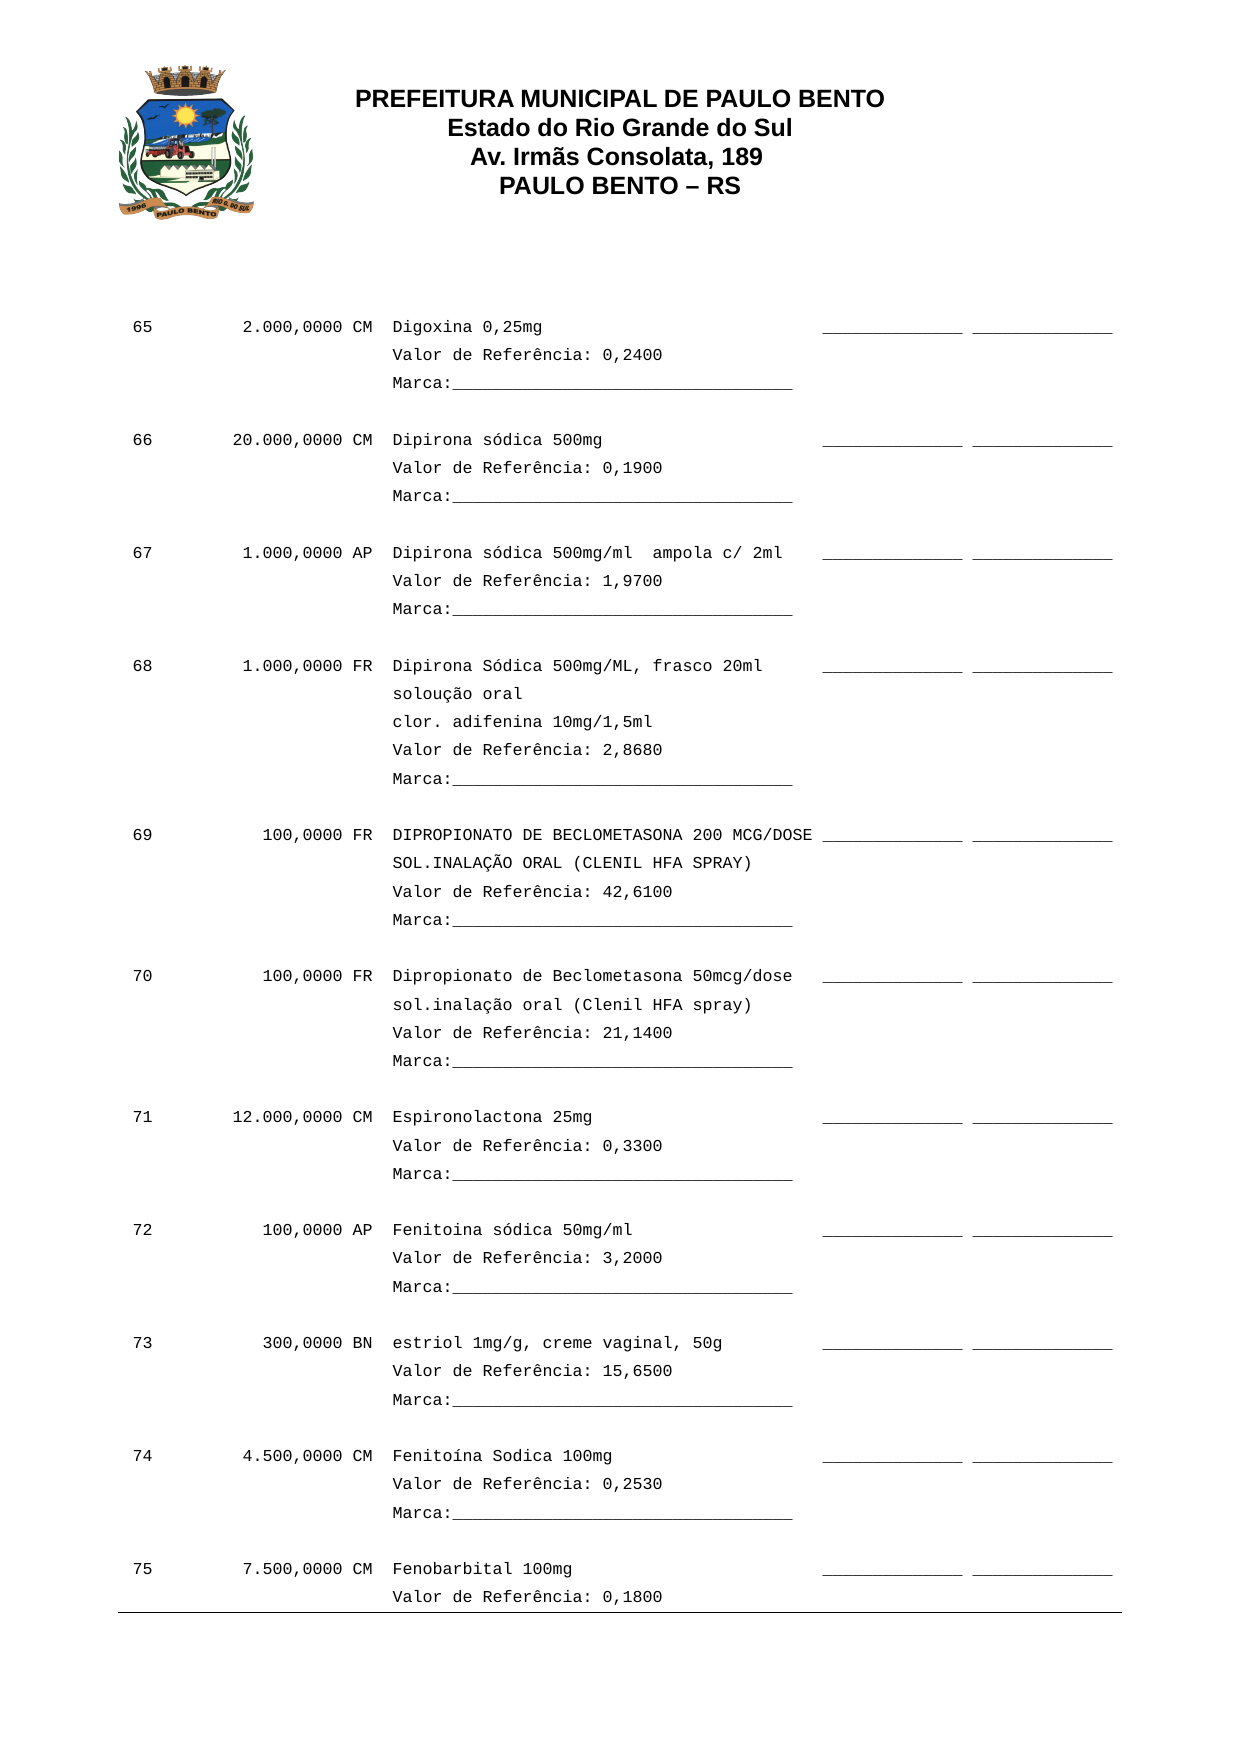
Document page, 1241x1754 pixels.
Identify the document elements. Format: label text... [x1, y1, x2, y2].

text 65 2.000,0000 CM Digoxina 0,25mg ______________ ______________ Valor de Referência: 0,2400 Marca:__________________________________ 66 20.000,0000 CM Dipirona sódica 500mg ______________ ______________ Valor de Referência: 0,1900 Marca:__________________________________ 67 1.000,0000 AP Dipirona sódica 500mg/ml ampola c/ 2ml ______________ ______________ Valor de Referência: 1,9700 Marca:__________________________________ 68 1.000,0000 FR Dipirona Sódica 500mg/ML, frasco 20ml ______________ ______________ soloução oral clor. adifenina 10mg/1,5ml Valor de Referência: 2,8680 Marca:__________________________________ 69 100,0000 FR DIPROPIONATO DE BECLOMETASONA 200 MCG/DOSE ______________ ______________ SOL.INALAÇÃO ORAL (CLENIL HFA SPRAY) Valor de Referência: 42,6100 Marca:__________________________________ 70 100,0000 FR Dipropionato de Beclometasona 50mcg/dose ______________ ______________ sol.inalação oral (Clenil HFA spray) Valor de Referência: 21,1400 Marca:__________________________________ 71 12.000,0000 CM Espironolactona 25mg ______________ ______________ Valor de Referência: 0,3300 Marca:__________________________________ 72 100,0000 AP Fenitoina sódica 50mg/ml ______________ ______________ Valor de Referência: 3,2000 Marca:__________________________________ 73 300,0000 BN estriol 1mg/g, creme vaginal, 50g ______________ ______________ Valor de Referência: 15,6500 Marca:__________________________________ 74 4.500,0000 CM Fenitoína Sodica 100mg ______________ ______________ Valor de Referência: 0,2530 Marca:__________________________________ 75 7.500,0000 CM Fenobarbital 100mg ______________ ______________ Valor de Referência: 0,1800 [118, 286, 1122, 1612]
picture [118, 65, 254, 220]
